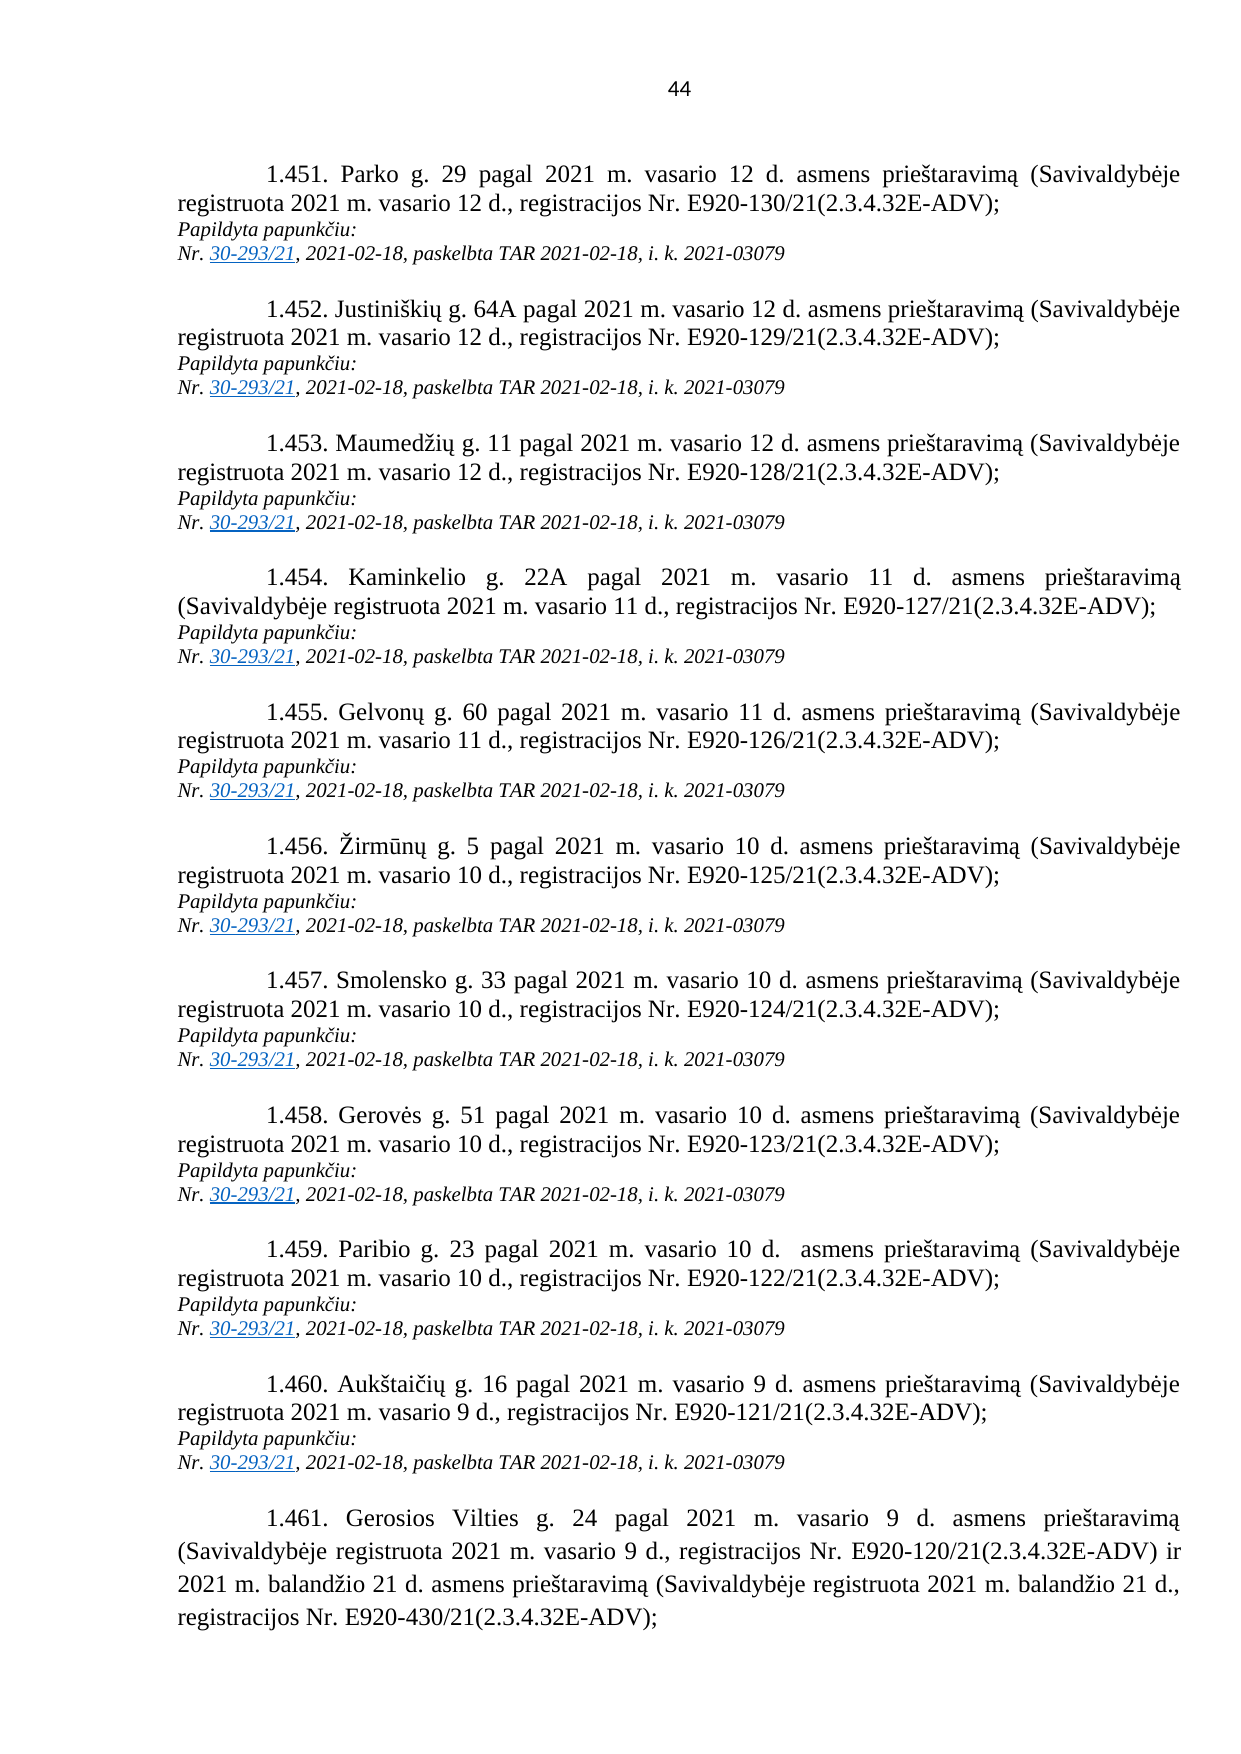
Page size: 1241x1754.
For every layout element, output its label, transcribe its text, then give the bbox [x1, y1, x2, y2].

text Nr. 30-293/21, 2021-02-18, paskelbta TAR 2021-02-18, i. k. 2021-03079 [177, 1047, 1181, 1071]
text 1.456. Žirmūnų g. 5 pagal 2021 m. vasario 10 d. asmens prieštaravimą (Savivaldybėje registruota 2021 m. vasario 10 d., registracijos Nr. E920-125/21(2.3.4.32E-ADV); [177, 831, 1181, 889]
text Nr. 30-293/21, 2021-02-18, paskelbta TAR 2021-02-18, i. k. 2021-03079 [177, 375, 1181, 399]
text 1.458. Gerovės g. 51 pagal 2021 m. vasario 10 d. asmens prieštaravimą (Savivaldybėje registruota 2021 m. vasario 10 d., registracijos Nr. E920-123/21(2.3.4.32E-ADV); [177, 1100, 1181, 1157]
text 1.455. Gelvonų g. 60 pagal 2021 m. vasario 11 d. asmens prieštaravimą (Savivaldybėje registruota 2021 m. vasario 11 d., registracijos Nr. E920-126/21(2.3.4.32E-ADV); [177, 697, 1181, 754]
text 1.454. Kaminkelio g. 22A pagal 2021 m. vasario 11 d. asmens prieštaravimą (Savivaldybėje registruota 2021 m. vasario 11 d., registracijos Nr. E920-127/21(2.3.4.32E-ADV); [177, 562, 1181, 620]
text Nr. 30-293/21, 2021-02-18, paskelbta TAR 2021-02-18, i. k. 2021-03079 [177, 913, 1181, 937]
text 1.460. Aukštaičių g. 16 pagal 2021 m. vasario 9 d. asmens prieštaravimą (Savivaldybėje registruota 2021 m. vasario 9 d., registracijos Nr. E920-121/21(2.3.4.32E-ADV); [177, 1369, 1181, 1426]
text Papildyta papunkčiu: [177, 217, 1181, 241]
text Nr. 30-293/21, 2021-02-18, paskelbta TAR 2021-02-18, i. k. 2021-03079 [177, 510, 1181, 534]
text Nr. 30-293/21, 2021-02-18, paskelbta TAR 2021-02-18, i. k. 2021-03079 [177, 241, 1181, 265]
text 1.452. Justiniškių g. 64A pagal 2021 m. vasario 12 d. asmens prieštaravimą (Savivaldybėje registruota 2021 m. vasario 12 d., registracijos Nr. E920-129/21(2.3.4.32E-ADV); [177, 294, 1181, 351]
text Nr. 30-293/21, 2021-02-18, paskelbta TAR 2021-02-18, i. k. 2021-03079 [177, 1450, 1181, 1474]
text Papildyta papunkčiu: [177, 754, 1181, 778]
text Nr. 30-293/21, 2021-02-18, paskelbta TAR 2021-02-18, i. k. 2021-03079 [177, 1316, 1181, 1340]
text Papildyta papunkčiu: [177, 486, 1181, 510]
text Papildyta papunkčiu: [177, 351, 1181, 375]
text Nr. 30-293/21, 2021-02-18, paskelbta TAR 2021-02-18, i. k. 2021-03079 [177, 778, 1181, 802]
text 1.459. Paribio g. 23 pagal 2021 m. vasario 10 d. asmens prieštaravimą (Savivaldybėje registruota 2021 m. vasario 10 d., registracijos Nr. E920-122/21(2.3.4.32E-ADV); [177, 1234, 1181, 1292]
text Papildyta papunkčiu: [177, 1292, 1181, 1316]
text Papildyta papunkčiu: [177, 1023, 1181, 1047]
text 1.453. Maumedžių g. 11 pagal 2021 m. vasario 12 d. asmens prieštaravimą (Savivaldybėje registruota 2021 m. vasario 12 d., registracijos Nr. E920-128/21(2.3.4.32E-ADV); [177, 428, 1181, 486]
text Papildyta papunkčiu: [177, 1157, 1181, 1182]
text Nr. 30-293/21, 2021-02-18, paskelbta TAR 2021-02-18, i. k. 2021-03079 [177, 644, 1181, 668]
text Papildyta papunkčiu: [177, 889, 1181, 913]
text Nr. 30-293/21, 2021-02-18, paskelbta TAR 2021-02-18, i. k. 2021-03079 [177, 1182, 1181, 1206]
text Papildyta papunkčiu: [177, 620, 1181, 644]
text Papildyta papunkčiu: [177, 1426, 1181, 1450]
text 1.461. Gerosios Vilties g. 24 pagal 2021 m. vasario 9 d. asmens prieštaravimą (Savivaldybėje registruota 2021 m. vasario 9 d., registracijos Nr. E920-120/21(2.3.4.32E-ADV) ir 2021 m. balandžio 21 d. asmens prieštaravimą (Savivaldybėje registruota 2021 m. balandžio 21 d., registracijos Nr. E920-430/21(2.3.4.32E-ADV); [177, 1503, 1181, 1631]
text 1.457. Smolensko g. 33 pagal 2021 m. vasario 10 d. asmens prieštaravimą (Savivaldybėje registruota 2021 m. vasario 10 d., registracijos Nr. E920-124/21(2.3.4.32E-ADV); [177, 966, 1181, 1023]
text 1.451. Parko g. 29 pagal 2021 m. vasario 12 d. asmens prieštaravimą (Savivaldybėje registruota 2021 m. vasario 12 d., registracijos Nr. E920-130/21(2.3.4.32E-ADV); [177, 159, 1181, 217]
